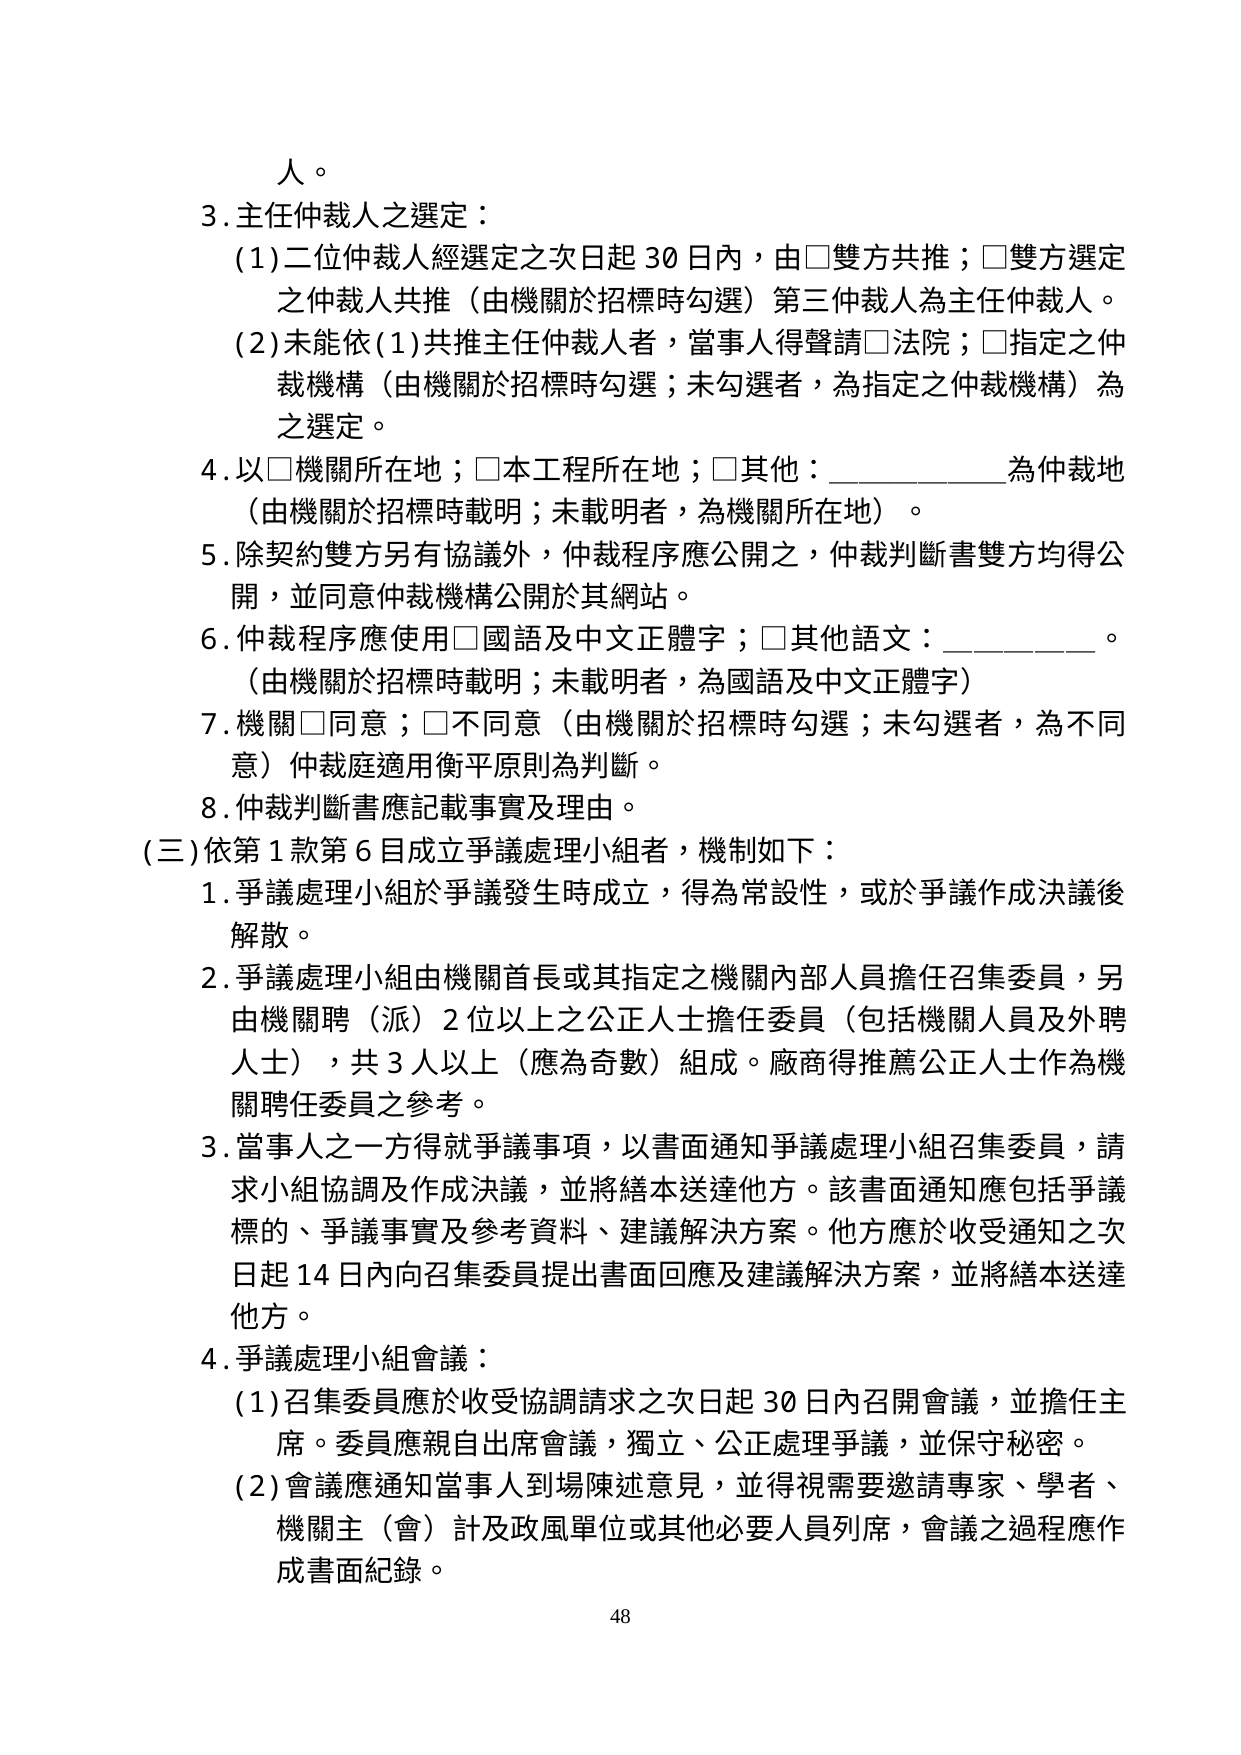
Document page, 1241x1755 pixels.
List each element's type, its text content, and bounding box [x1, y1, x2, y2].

text 4.爭議處理小組會議： [200, 1336, 1128, 1378]
text (1)召集委員應於收受協調請求之次日起30日內召開會議，並擔任主席。委員應親自出席會議，獨立、公正處理爭議，並保守秘密。 [231, 1378, 1128, 1463]
text 人。 [231, 150, 1128, 192]
text (1)二位仲裁人經選定之次日起30日內，由□雙方共推；□雙方選定之仲裁人共推（由機關於招標時勾選）第三仲裁人為主任仲裁人。 [231, 235, 1128, 319]
text 3.當事人之一方得就爭議事項，以書面通知爭議處理小組召集委員，請求小組協調及作成決議，並將繕本送達他方。該書面通知應包括爭議標的、爭議事實及參考資料、建議解決方案。他方應於收受通知之次日起14日內向召集委員提出書面回應及建議解決方案，並將繕本送達他方。 [200, 1124, 1128, 1336]
text 5.除契約雙方另有協議外，仲裁程序應公開之，仲裁判斷書雙方均得公開，並同意仲裁機構公開於其網站。 [200, 531, 1128, 616]
text 7.機關□同意；□不同意（由機關於招標時勾選；未勾選者，為不同意）仲裁庭適用衡平原則為判斷。 [200, 700, 1128, 785]
text (三)依第1款第6目成立爭議處理小組者，機制如下： [139, 827, 1128, 870]
text 4.以□機關所在地；□本工程所在地；□其他：＿＿＿＿＿＿為仲裁地（由機關於招標時載明；未載明者，為機關所在地）。 [200, 446, 1128, 531]
text (2)會議應通知當事人到場陳述意見，並得視需要邀請專家、學者、機關主（會）計及政風單位或其他必要人員列席，會議之過程應作成書面紀錄。 [231, 1463, 1128, 1590]
text 2.爭議處理小組由機關首長或其指定之機關內部人員擔任召集委員，另由機關聘（派）2位以上之公正人士擔任委員（包括機關人員及外聘人士），共3人以上（應為奇數）組成。廠商得推薦公正人士作為機關聘任委員之參考。 [200, 954, 1128, 1124]
text 8.仲裁判斷書應記載事實及理由。 [200, 785, 1128, 827]
text 6.仲裁程序應使用□國語及中文正體字；□其他語文：＿＿＿＿＿。（由機關於招標時載明；未載明者，為國語及中文正體字） [200, 616, 1128, 700]
text (2)未能依(1)共推主任仲裁人者，當事人得聲請□法院；□指定之仲裁機構（由機關於招標時勾選；未勾選者，為指定之仲裁機構）為之選定。 [231, 319, 1128, 446]
text 1.爭議處理小組於爭議發生時成立，得為常設性，或於爭議作成決議後解散。 [200, 870, 1128, 954]
text 3.主任仲裁人之選定： [200, 192, 1128, 235]
